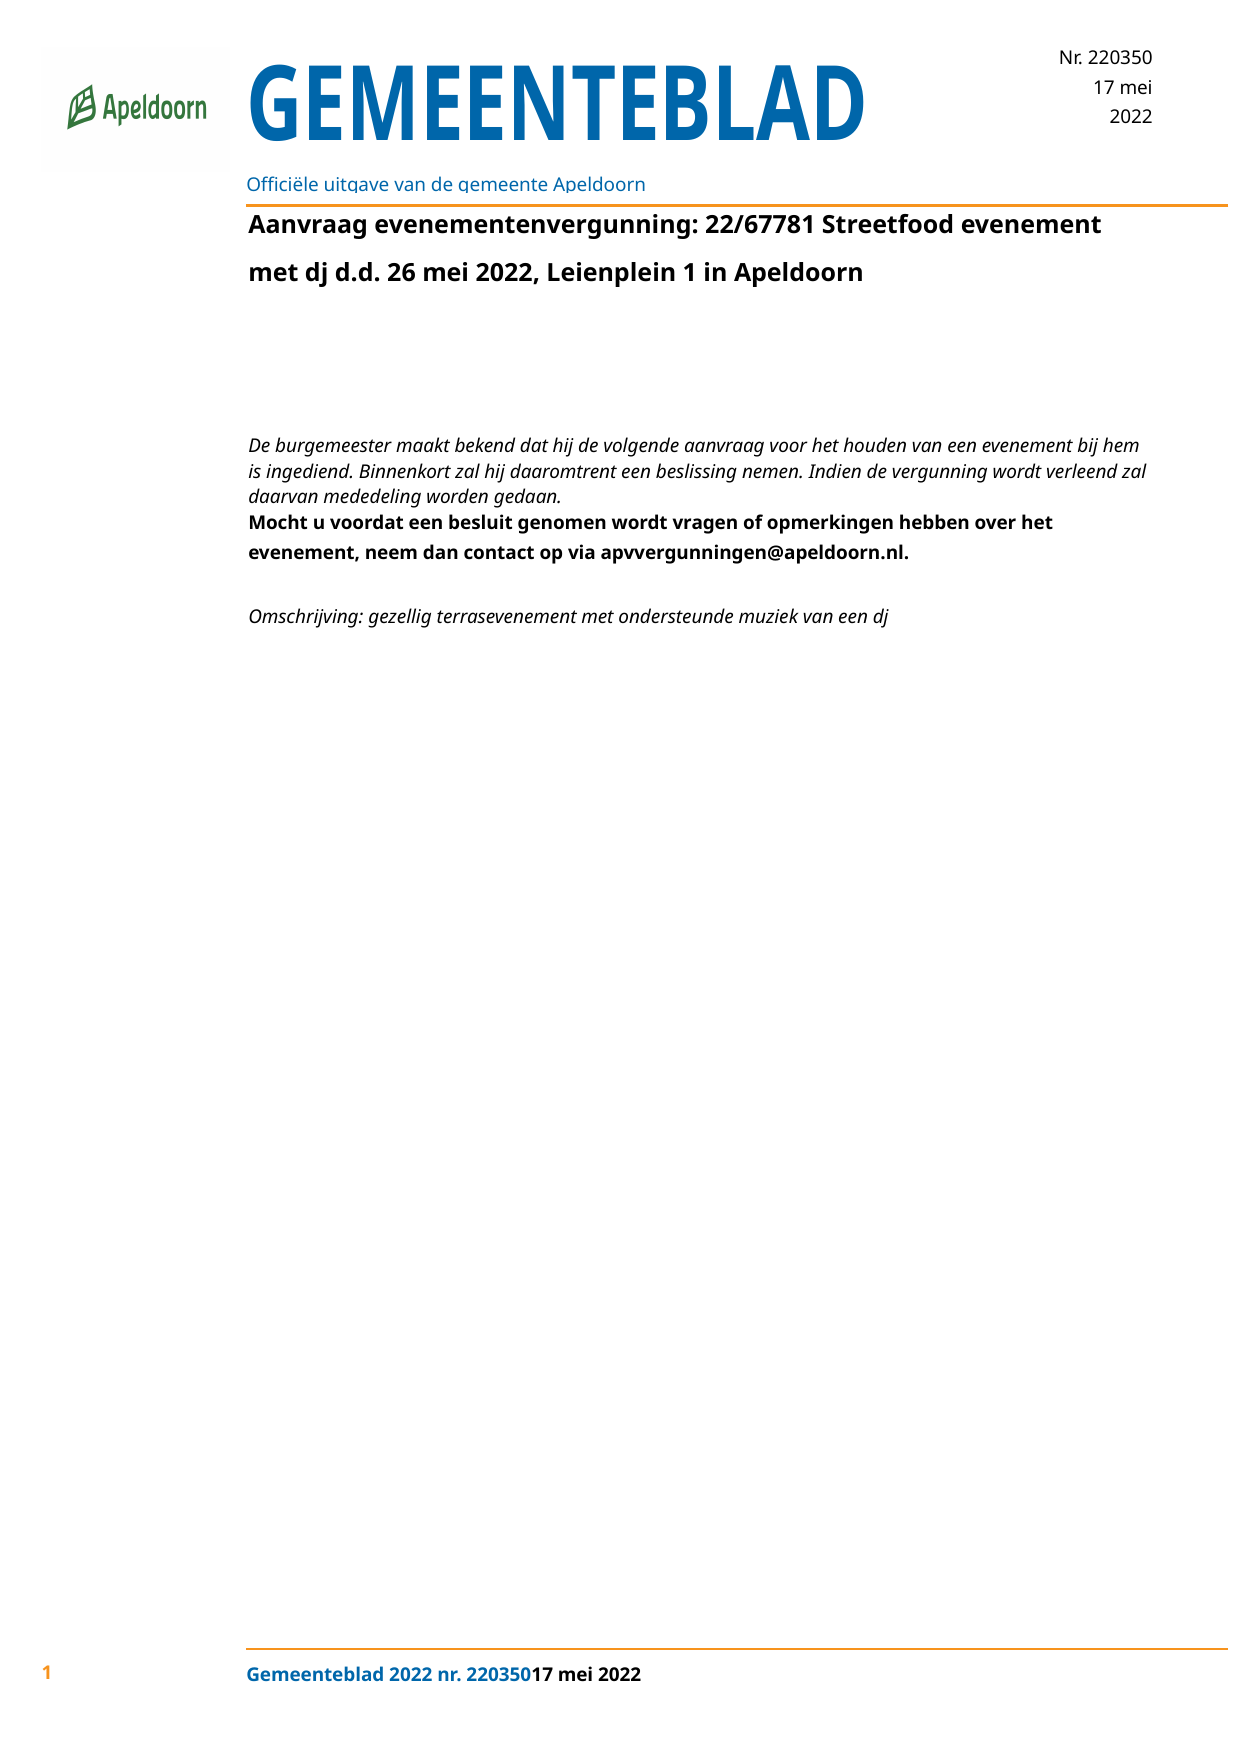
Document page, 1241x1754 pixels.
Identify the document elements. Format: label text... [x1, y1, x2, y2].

text Omschrijving: gezellig terrasevenement met ondersteunde muziek van een dj [248, 603, 1152, 629]
text Aanvraag evenementenvergunning: 22/67781 Streetfood evenement met dj d.d. 26 mei 2022, Leienplein 1 in Apeldoorn [248, 207, 1152, 288]
text Mocht u voordat een besluit genomen wordt vragen of opmerkingen hebben over het evenement, neem dan contact op via apvvergunningen@apeldoorn.nl. [248, 509, 1152, 565]
picture [41, 47, 231, 172]
text De burgemeester maakt bekend dat hij de volgende aanvraag voor het houden van een evenement bij hem is ingediend. Binnenkort zal hij daaromtrent een beslissing nemen. Indien de vergunning wordt verleend zal daarvan mededeling worden gedaan. [248, 432, 1152, 509]
